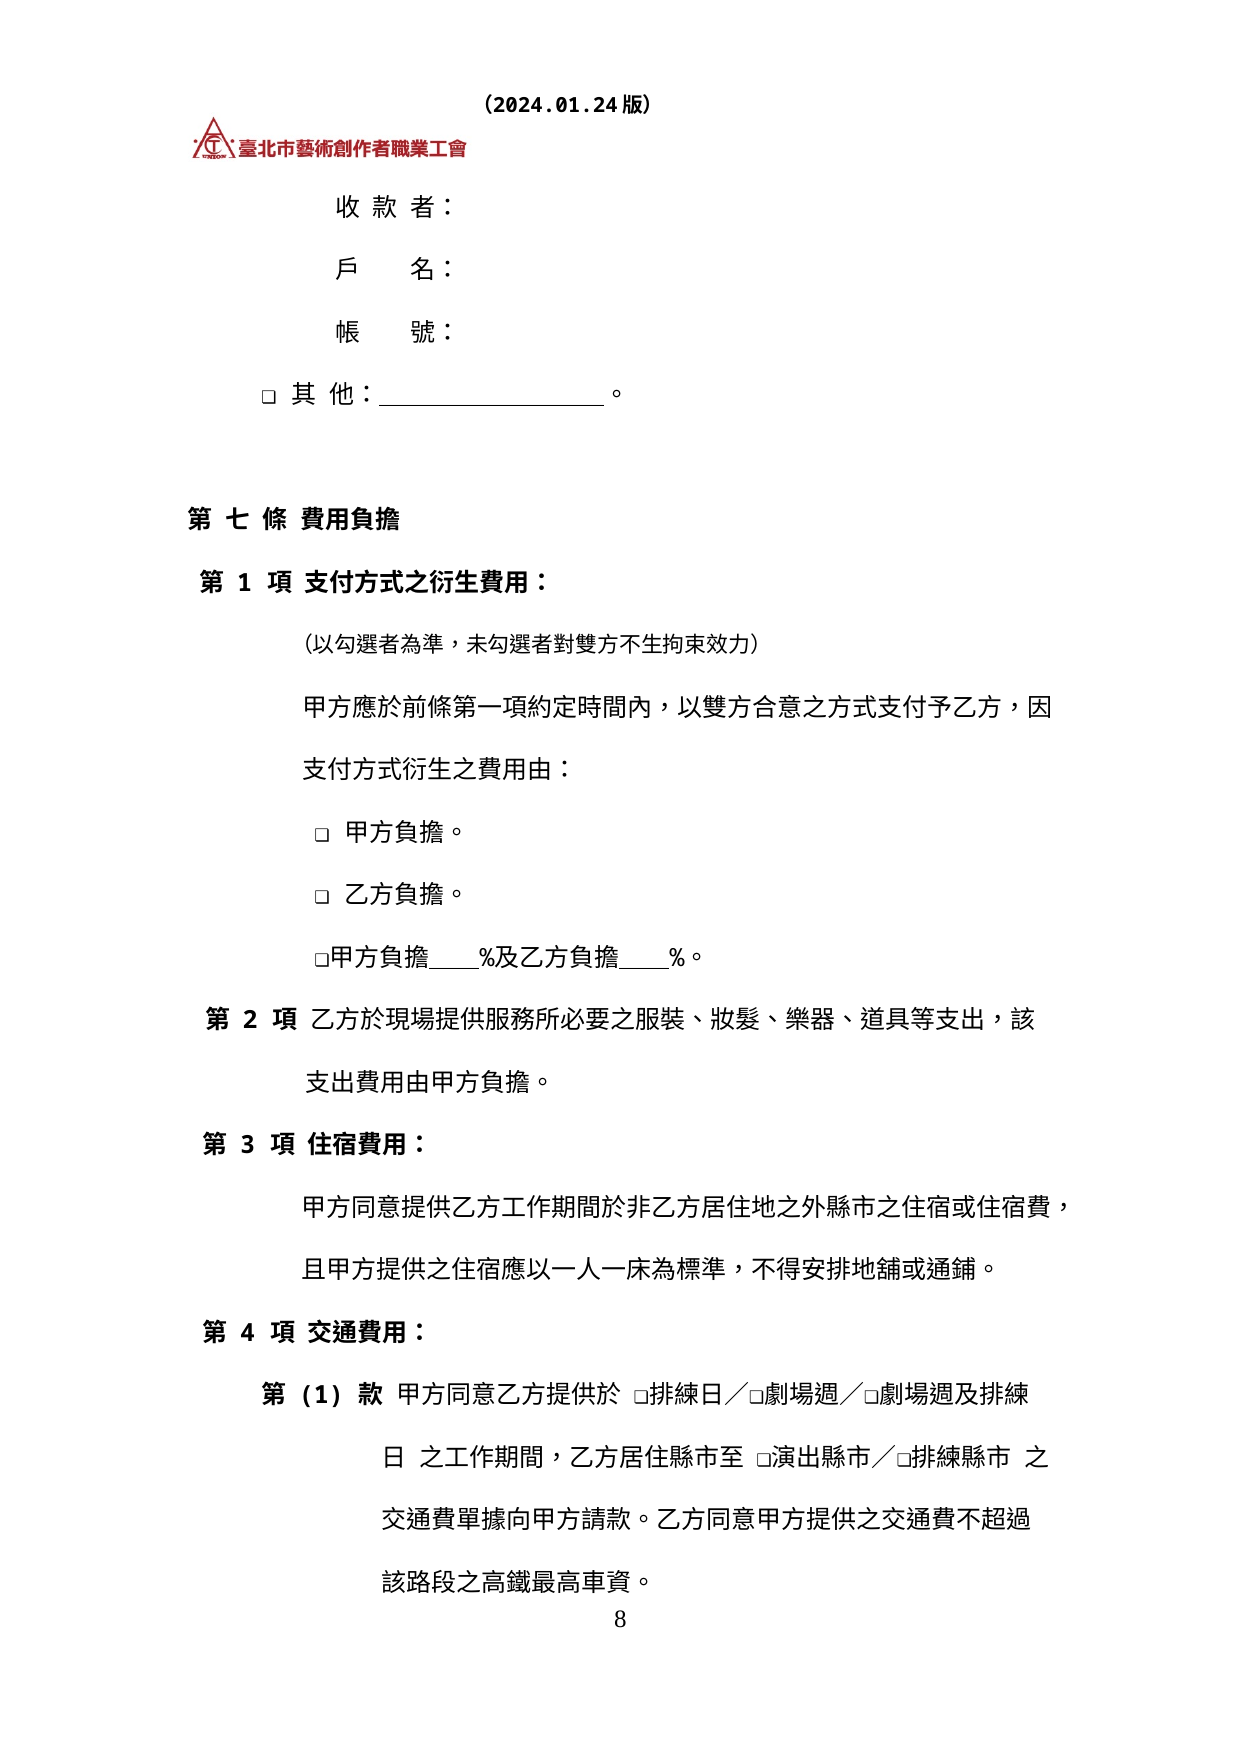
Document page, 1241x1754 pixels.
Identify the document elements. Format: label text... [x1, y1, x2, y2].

text （以勾選者為準，未勾選者對雙方不生拘束效力） [291, 601, 1053, 664]
text ❏ 乙方負擔。 [314, 851, 1053, 914]
text ❏甲方負擔＿＿%及乙方負擔＿＿%。 [314, 914, 1053, 976]
text ❏ 其 他：＿＿＿＿＿＿＿＿＿。 [261, 351, 1053, 414]
text 第 (1) 款 甲方同意乙方提供於 ❏排練日／❏劇場週／❏劇場週及排練日 之工作期間，乙方居住縣市至 ❏演出縣市／❏排練縣市 之交通費單據向甲方請款。乙方同意甲方提供之交通費不超過該路段之高鐵最高車資。 [261, 1351, 1053, 1601]
text 第 七 條 費用負擔 [187, 476, 1053, 539]
text 甲方同意提供乙方工作期間於非乙方居住地之外縣市之住宿或住宿費，且甲方提供之住宿應以一人一床為標準，不得安排地舖或通鋪。 [301, 1164, 1053, 1289]
text 第 3 項 住宿費用： [202, 1101, 1053, 1164]
text 甲方應於前條第一項約定時間內，以雙方合意之方式支付予乙方，因支付方式衍生之費用由： [302, 664, 1053, 789]
text 帳 號： [335, 289, 1053, 351]
text 第 1 項 支付方式之衍生費用： [199, 539, 1053, 601]
text 第 2 項 乙方於現場提供服務所必要之服裝、妝髮、樂器、道具等支出，該支出費用由甲方負擔。 [205, 976, 1053, 1101]
text 收 款 者： [335, 164, 1053, 226]
text 戶 名： [335, 226, 1053, 289]
text ❏ 甲方負擔。 [314, 789, 1053, 851]
text 第 4 項 交通費用： [202, 1289, 1053, 1351]
